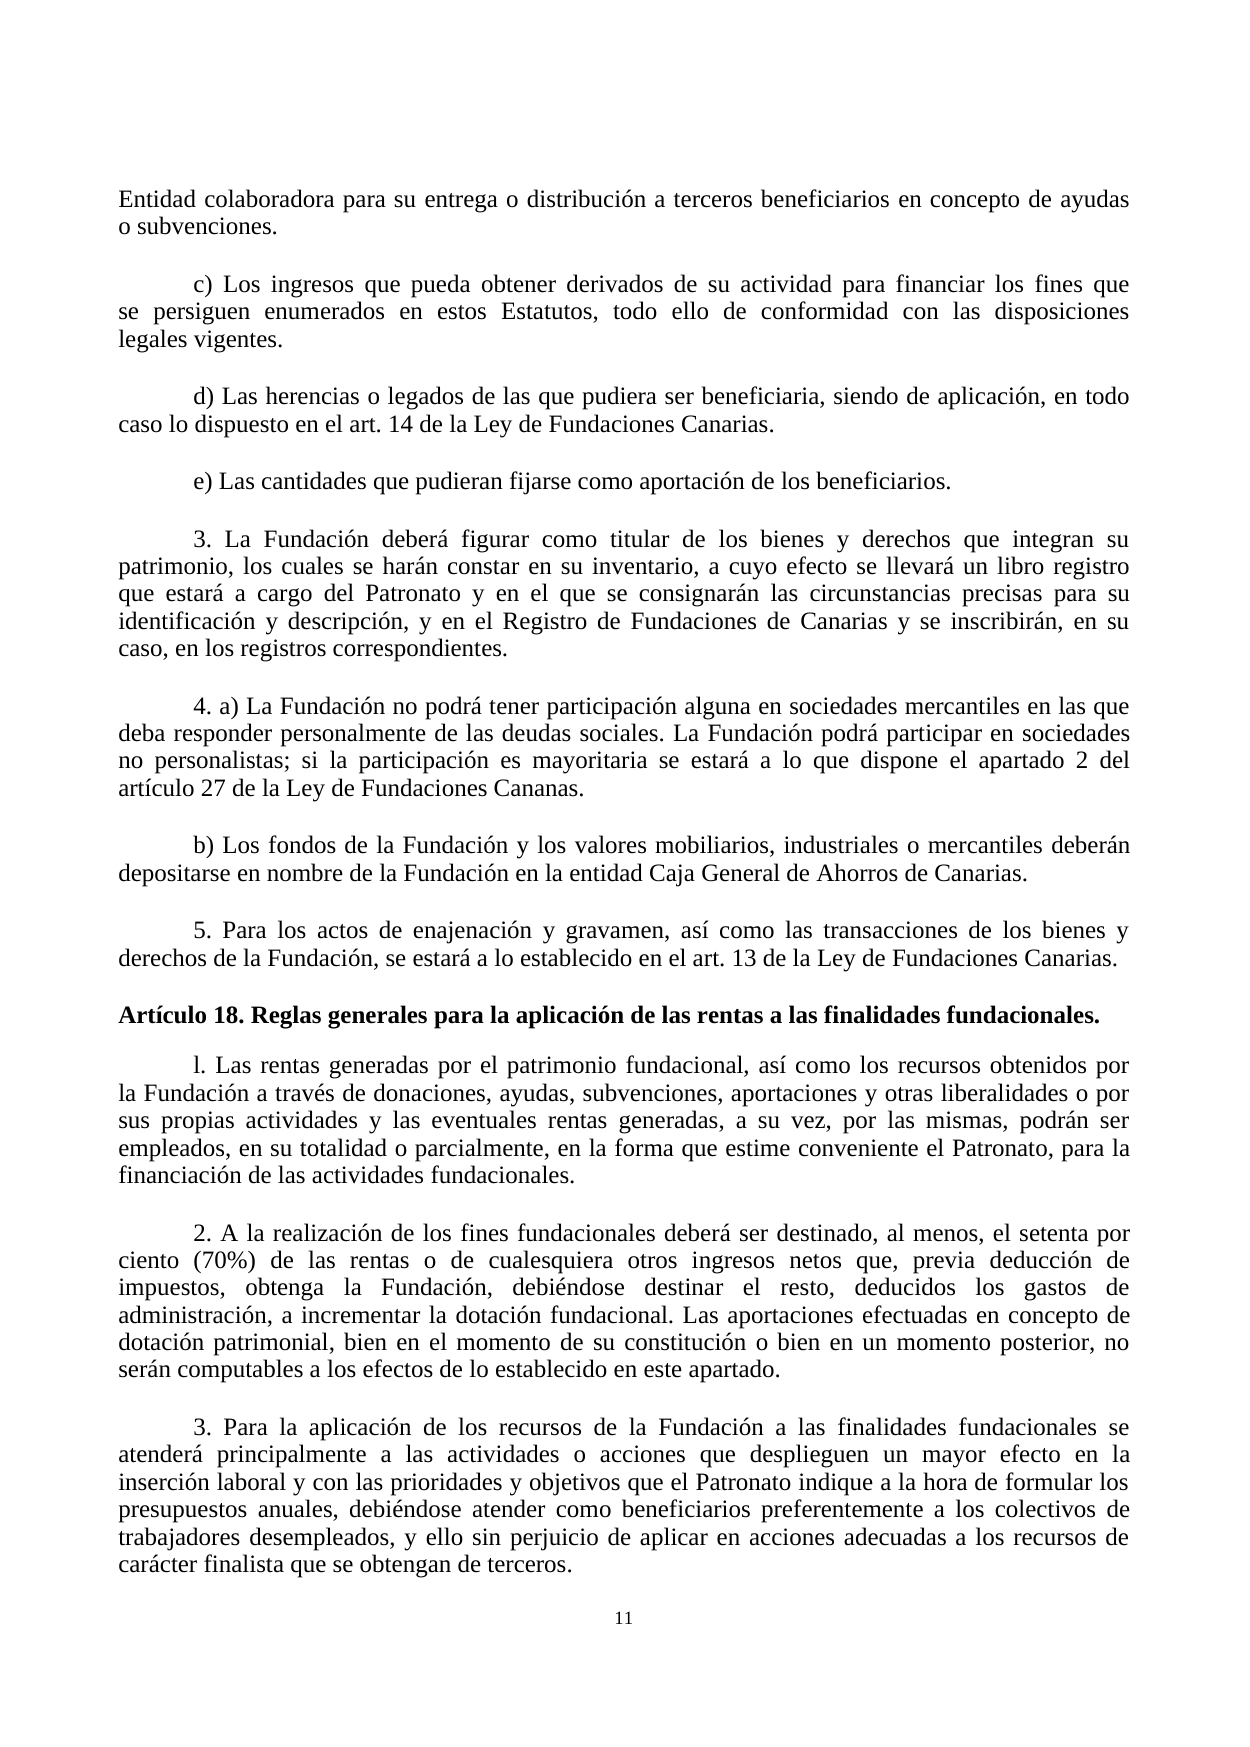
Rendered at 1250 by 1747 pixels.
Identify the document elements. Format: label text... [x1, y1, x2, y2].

text l. Las rentas generadas por el patrimonio fundacional, así como los recursos obtenidos por la Fundación a través de donaciones, ayudas, subvenciones, aportaciones y otras liberalidades o por sus propias actividades y las eventuales rentas generadas, a su vez, por las mismas, podrán ser empleados, en su totalidad o parcialmente, en la forma que estime conveniente el Patronato, para la financiación de las actividades fundacionales. [118, 1051, 1131, 1189]
text b) Los fondos de la Fundación y los valores mobiliarios, industriales o mercantiles deberán depositarse en nombre de la Fundación en la entidad Caja General de Ahorros de Canarias. [118, 830, 1131, 887]
text 5. Para los actos de enajenación y gravamen, así como las transacciones de los bienes y derechos de la Fundación, se estará a lo establecido en el art. 13 de la Ley de Fundaciones Canarias. [118, 915, 1131, 971]
text 3. La Fundación deberá figurar como titular de los bienes y derechos que integran su patrimonio, los cuales se harán constar en su inventario, a cuyo efecto se llevará un libro registro que estará a cargo del Patronato y en el que se consignarán las circunstancias precisas para su identificación y descripción, y en el Registro de Fundaciones de Canarias y se inscribirán, en su caso, en los registros correspondientes. [118, 524, 1131, 662]
text 4. a) La Fundación no podrá tener participación alguna en sociedades mercantiles en las que deba responder personalmente de las deudas sociales. La Fundación podrá participar en sociedades no personalistas; si la participación es mayoritaria se estará a lo que dispone el apartado 2 del artículo 27 de la Ley de Fundaciones Cananas. [118, 691, 1131, 802]
text Entidad colaboradora para su entrega o distribución a terceros beneficiarios en concepto de ayudas o subvenciones. [118, 184, 1131, 240]
text 3. Para la aplicación de los recursos de la Fundación a las finalidades fundacionales se atenderá principalmente a las actividades o acciones que desplieguen un mayor efecto en la inserción laboral y con las prioridades y objetivos que el Patronato indique a la hora de formular los presupuestos anuales, debiéndose atender como beneficiarios preferentemente a los colectivos de trabajadores desempleados, y ello sin perjuicio de aplicar en acciones adecuadas a los recursos de carácter finalista que se obtengan de terceros. [118, 1412, 1131, 1578]
text c) Los ingresos que pueda obtener derivados de su actividad para financiar los fines que se persiguen enumerados en estos Estatutos, todo ello de conformidad con las disposiciones legales vigentes. [118, 269, 1131, 352]
text 2. A la realización de los fines fundacionales deberá ser destinado, al menos, el setenta por ciento (70%) de las rentas o de cualesquiera otros ingresos netos que, previa deducción de impuestos, obtenga la Fundación, debiéndose destinar el resto, deducidos los gastos de administración, a incrementar la dotación fundacional. Las aportaciones efectuadas en concepto de dotación patrimonial, bien en el momento de su constitución o bien en un momento posterior, no serán computables a los efectos de lo establecido en este apartado. [118, 1218, 1131, 1383]
text d) Las herencias o legados de las que pudiera ser beneficiaria, siendo de aplicación, en todo caso lo dispuesto en el art. 14 de la Ley de Fundaciones Canarias. [118, 381, 1131, 437]
text e) Las cantidades que pudieran fijarse como aportación de los beneficiarios. [118, 466, 1131, 495]
text Artículo 18. Reglas generales para la aplicación de las rentas a las finalidades fundacionales. [118, 1000, 1131, 1029]
